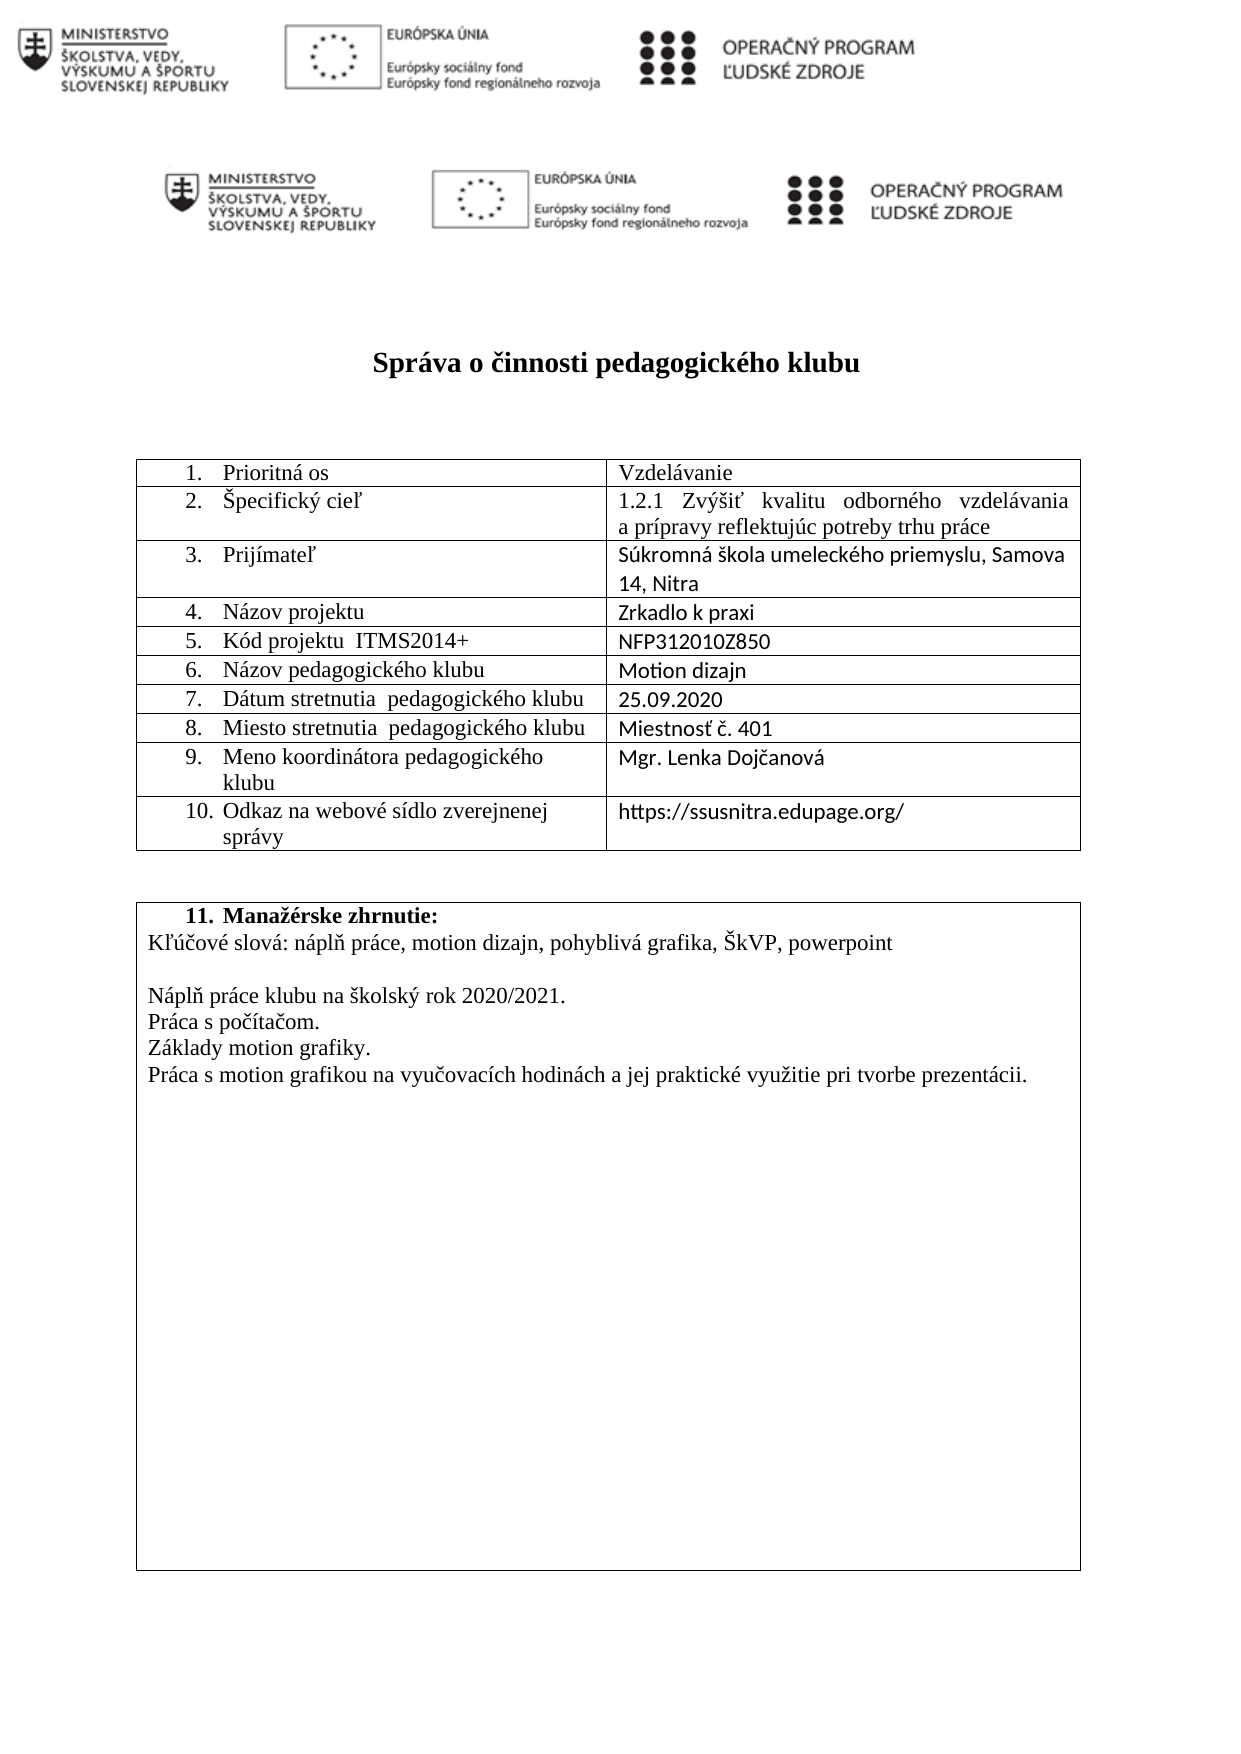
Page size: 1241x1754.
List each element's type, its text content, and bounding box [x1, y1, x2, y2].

table_cell Špecifický cieľ [137, 487, 606, 539]
table_cell Motion dizajn [607, 656, 1080, 684]
table_cell Prijímateľ [137, 541, 606, 597]
table_header Prioritná os [137, 460, 606, 486]
picture [0, 0, 944, 132]
table_cell Odkaz na webové sídlo zverejnenej správy [137, 797, 606, 849]
table_cell Miesto stretnutia pedagogického klubu [137, 714, 606, 742]
table_header Vzdelávanie [607, 460, 1080, 486]
table_header Manažérske zhrnutie: Kľúčové slová: náplň práce, motion dizajn, pohyblivá grafika, ŠkVP, powerpoint Náplň práce klubu na školský rok 2020/2021. Práca s počítačom. Základy motion grafiky. Práca s motion grafikou na vyučovacích hodinách a jej praktické využitie pri tvorbe prezentácii. [137, 903, 1080, 1570]
table_cell 25.09.2020 [607, 685, 1080, 713]
table_cell Miestnosť č. 401 [607, 714, 1080, 742]
table_cell Zrkadlo k praxi [607, 598, 1080, 626]
table_cell Meno koordinátora pedagogického klubu [137, 743, 606, 796]
table_cell Dátum stretnutia pedagogického klubu [137, 685, 606, 713]
table_cell NFP312010Z850 [607, 627, 1080, 655]
table_cell Názov projektu [137, 598, 606, 626]
picture [147, 147, 1092, 267]
table_cell Súkromná škola umeleckého priemyslu, Samova 14, Nitra [607, 541, 1080, 597]
text Správa o činnosti pedagogického klubu [148, 345, 1093, 379]
table_cell Mgr. Lenka Dojčanová [607, 743, 1080, 796]
table_cell Kód projektu ITMS2014+ [137, 627, 606, 655]
table_cell Názov pedagogického klubu [137, 656, 606, 684]
table_cell 1.2.1 Zvýšiť kvalitu odborného vzdelávania a prípravy reflektujúc potreby trhu práce [607, 487, 1080, 539]
table_cell https://ssusnitra.edupage.org/ [607, 797, 1080, 849]
